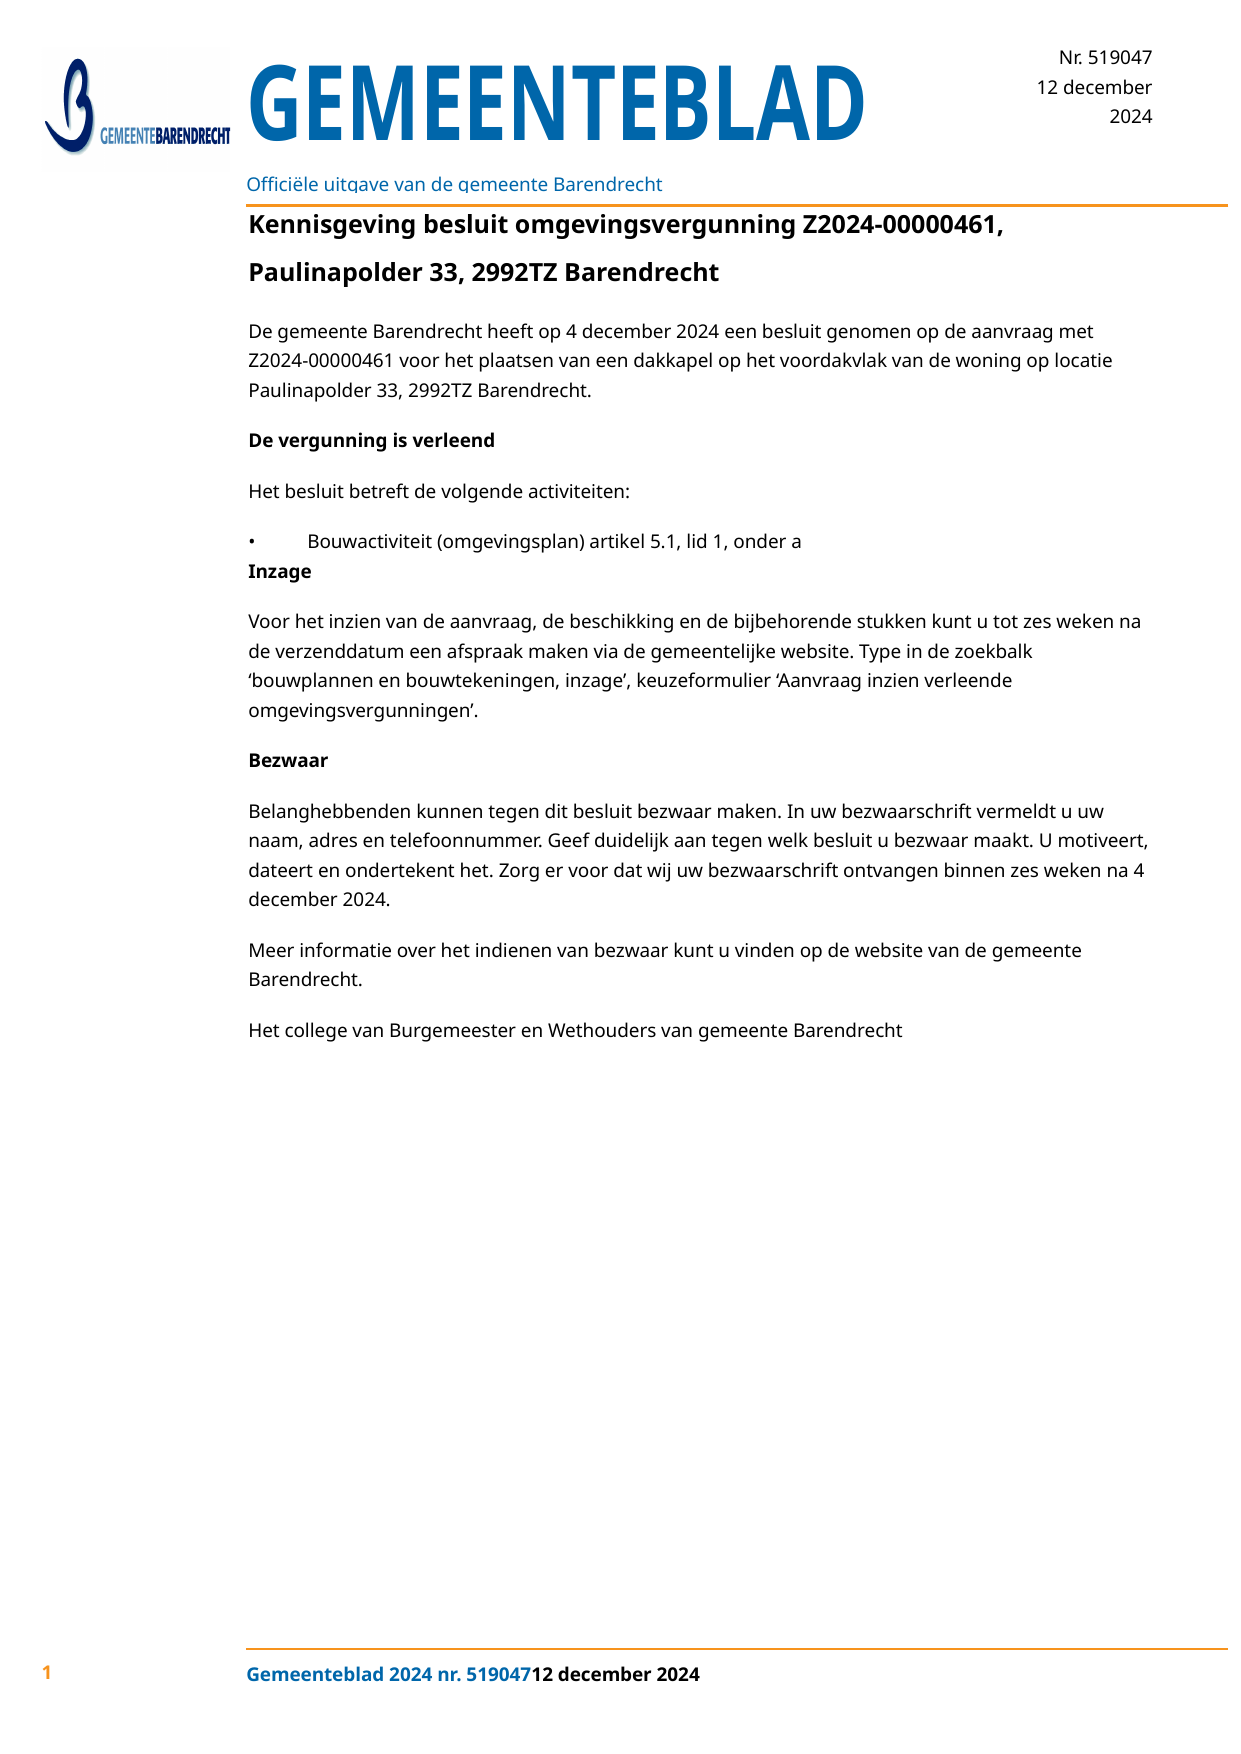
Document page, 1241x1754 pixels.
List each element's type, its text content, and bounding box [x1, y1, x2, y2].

picture [41, 47, 231, 172]
list Bouwactiviteit (omgevingsplan) artikel 5.1, lid 1, onder a [248, 528, 1152, 554]
text Het besluit betreft de volgende activiteiten: [248, 478, 1152, 504]
text Het college van Burgemeester en Wethouders van gemeente Barendrecht [248, 1017, 1152, 1043]
text Meer informatie over het indienen van bezwaar kunt u vinden op de website van de gemeente Barendrecht. [248, 937, 1152, 992]
text Kennisgeving besluit omgevingsvergunning Z2024-00000461, Paulinapolder 33, 2992TZ Barendrecht [248, 207, 1152, 288]
text De vergunning is verleend [248, 427, 1152, 453]
text Voor het inzien van de aanvraag, de beschikking en de bijbehorende stukken kunt u tot zes weken na de verzenddatum een afspraak maken via de gemeentelijke website. Type in de zoekbalk ‘bouwplannen en bouwtekeningen, inzage’, keuzeformulier ‘Aanvraag inzien verleende omgevingsvergunningen’. [248, 608, 1152, 723]
text De gemeente Barendrecht heeft op 4 december 2024 een besluit genomen op de aanvraag met Z2024-00000461 voor het plaatsen van een dakkapel op het voordakvlak van de woning op locatie Paulinapolder 33, 2992TZ Barendrecht. [248, 318, 1152, 403]
text Inzage [248, 558, 1152, 584]
text Bezwaar [248, 747, 1152, 773]
text Belanghebbenden kunnen tegen dit besluit bezwaar maken. In uw bezwaarschrift vermeldt u uw naam, adres en telefoonnummer. Geef duidelijk aan tegen welk besluit u bezwaar maakt. U motiveert, dateert en ondertekent het. Zorg er voor dat wij uw bezwaarschrift ontvangen binnen zes weken na 4 december 2024. [248, 798, 1152, 912]
